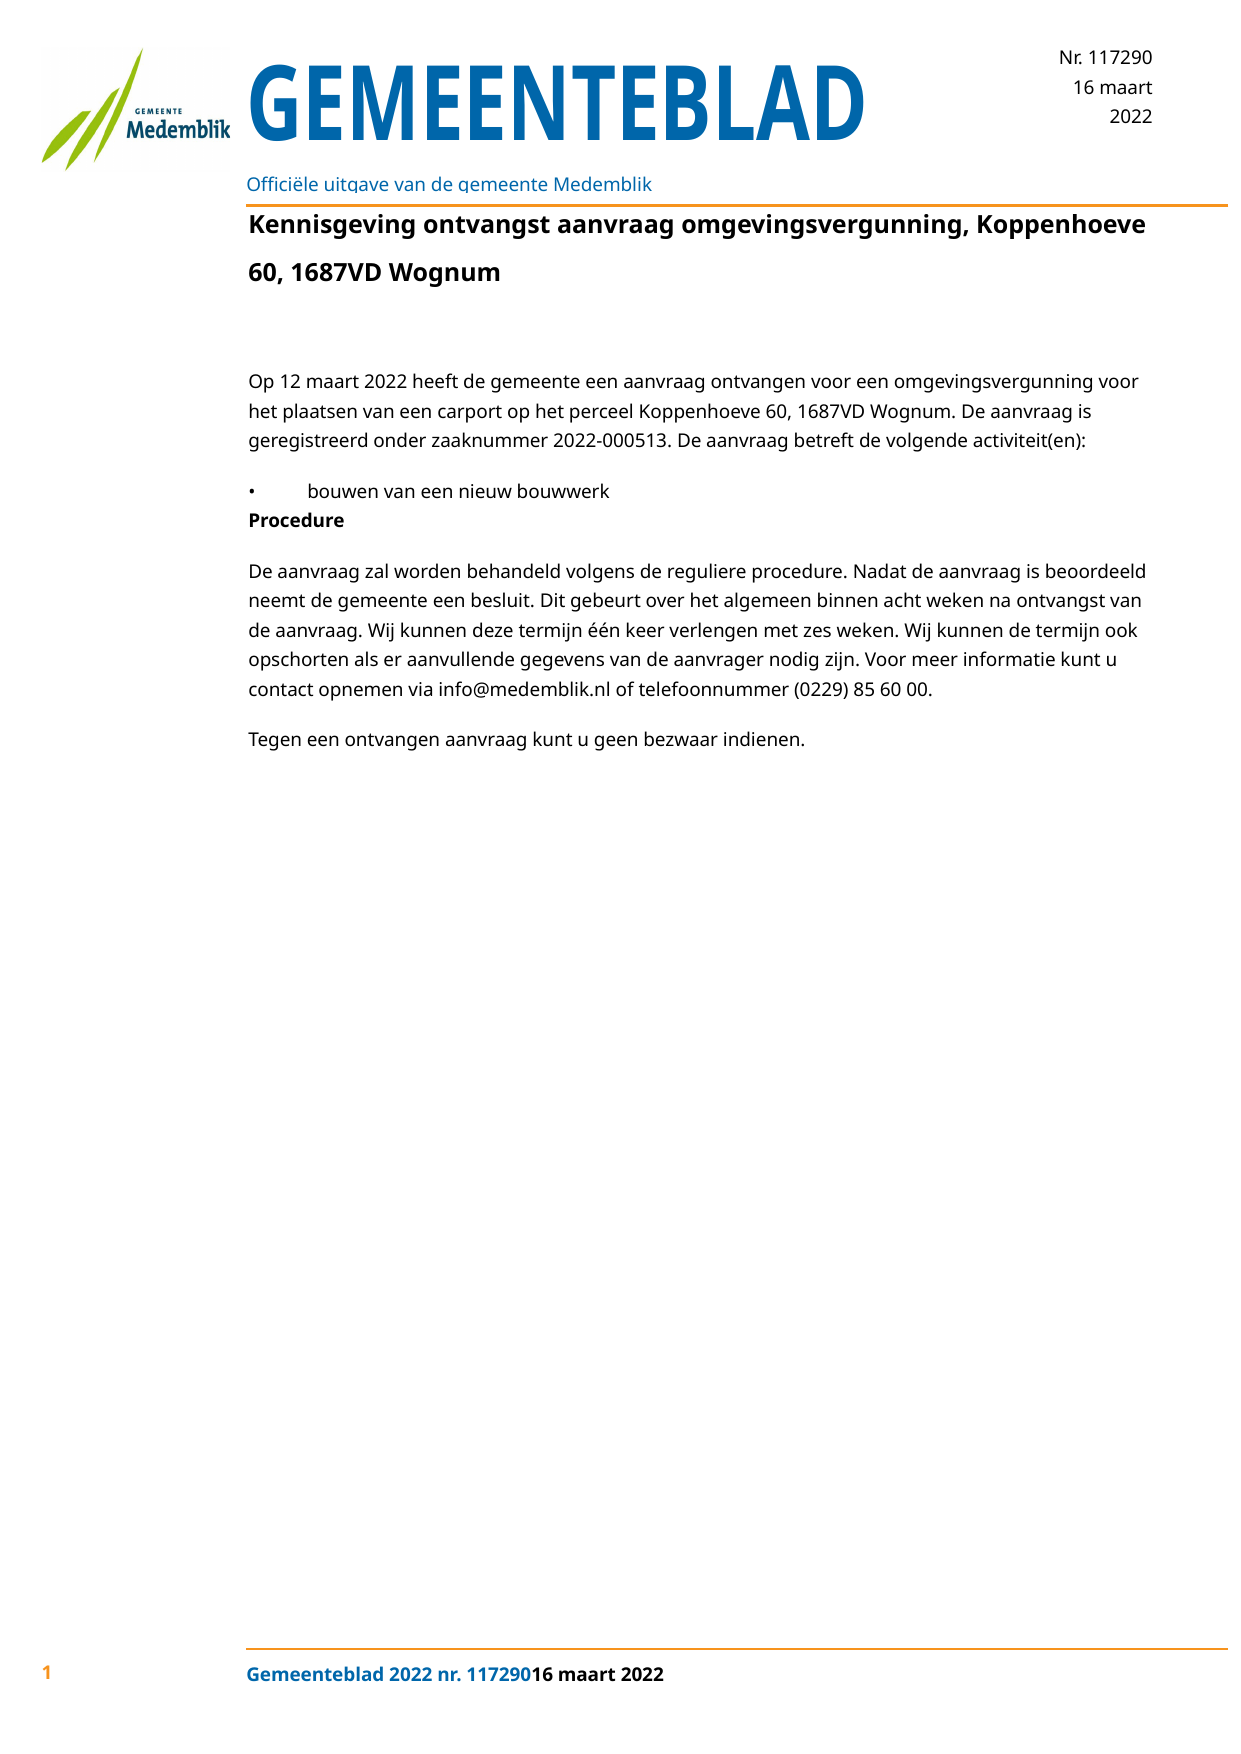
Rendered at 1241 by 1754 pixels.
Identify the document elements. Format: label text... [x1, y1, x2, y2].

text Procedure [248, 507, 1152, 533]
text Tegen een ontvangen aanvraag kunt u geen bezwaar indienen. [248, 727, 1152, 752]
picture [41, 47, 231, 172]
text Kennisgeving ontvangst aanvraag omgevingsvergunning, Koppenhoeve 60, 1687VD Wognum [248, 207, 1152, 288]
text De aanvraag zal worden behandeld volgens de reguliere procedure. Nadat de aanvraag is beoordeeld neemt de gemeente een besluit. Dit gebeurt over het algemeen binnen acht weken na ontvangst van de aanvraag. Wij kunnen deze termijn één keer verlengen met zes weken. Wij kunnen de termijn ook opschorten als er aanvullende gegevens van de aanvrager nodig zijn. Voor meer informatie kunt u contact opnemen via info@medemblik.nl of telefoonnummer (0229) 85 60 00. [248, 558, 1152, 702]
text Op 12 maart 2022 heeft de gemeente een aanvraag ontvangen voor een omgevingsvergunning voor het plaatsen van een carport op het perceel Koppenhoeve 60, 1687VD Wognum. De aanvraag is geregistreerd onder zaaknummer 2022-000513. De aanvraag betreft de volgende activiteit(en): [248, 368, 1152, 453]
list bouwen van een nieuw bouwwerk [248, 478, 1152, 504]
